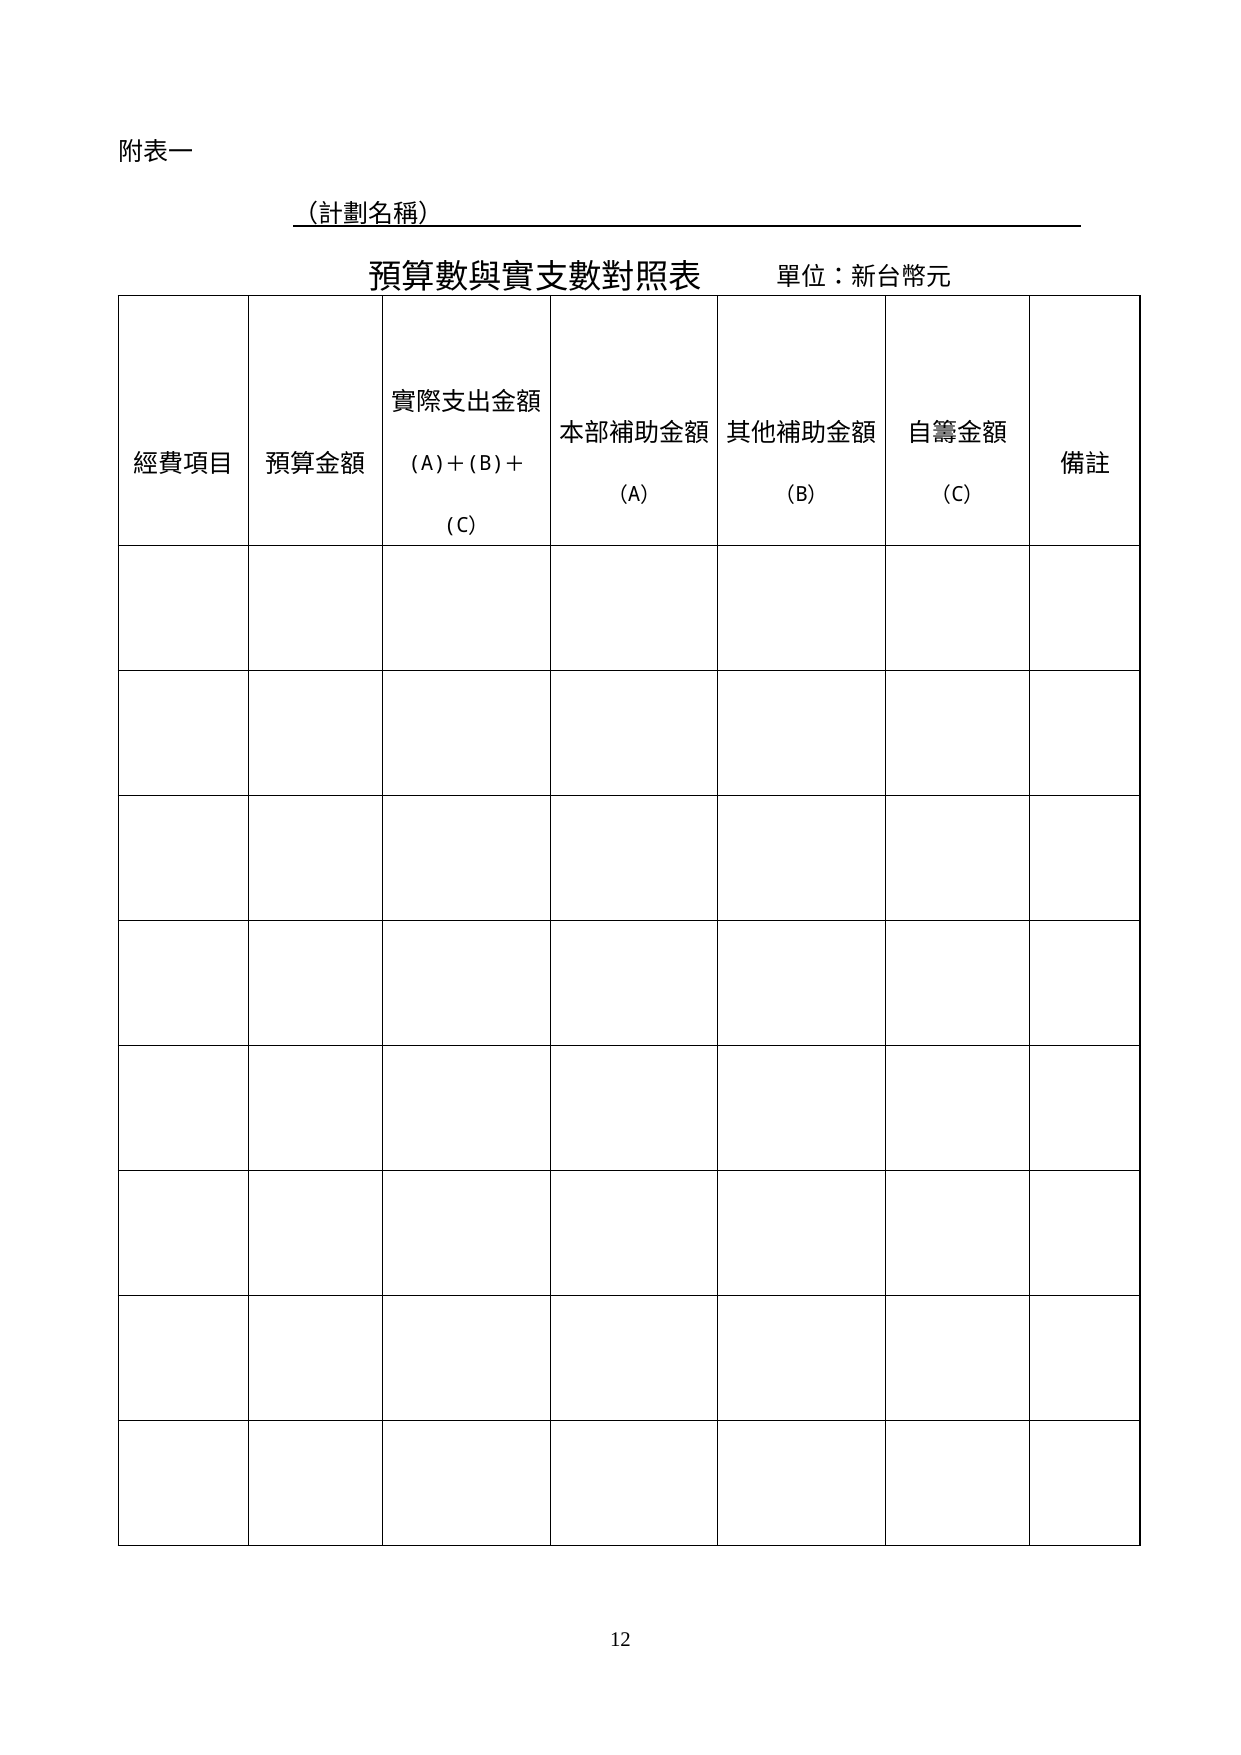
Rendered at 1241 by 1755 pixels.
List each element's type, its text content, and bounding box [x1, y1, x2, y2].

table_cell [383, 1296, 550, 1420]
table_cell [551, 1421, 717, 1545]
table_header 本部補助金額 （A） [551, 296, 717, 545]
table_cell [119, 1421, 248, 1545]
table_cell [383, 546, 550, 670]
table_cell [383, 921, 550, 1045]
table_header 經費項目 [119, 296, 248, 545]
table_cell [249, 671, 382, 795]
table_cell [119, 1171, 248, 1295]
table_cell [119, 1296, 248, 1420]
table_cell [1030, 546, 1139, 670]
table_cell [119, 546, 248, 670]
table_cell [886, 1171, 1029, 1295]
table_cell [551, 1046, 717, 1170]
table_cell [119, 1046, 248, 1170]
table_cell [249, 1296, 382, 1420]
table_header 實際支出金額(A)＋(B)＋(C） [383, 296, 550, 545]
table_cell [718, 1171, 885, 1295]
table_header 備註 [1030, 296, 1139, 545]
text 附表一 [118, 108, 1122, 170]
table_cell [718, 921, 885, 1045]
table_cell [551, 921, 717, 1045]
table_cell [249, 796, 382, 920]
table_cell [1030, 671, 1139, 795]
table_cell [249, 1421, 382, 1545]
table_cell [249, 1046, 382, 1170]
table_cell [383, 1421, 550, 1545]
table_cell [886, 921, 1029, 1045]
table_cell [718, 546, 885, 670]
table_cell [718, 1296, 885, 1420]
table_header 預算金額 [249, 296, 382, 545]
table_cell [249, 546, 382, 670]
table_cell [551, 796, 717, 920]
table_cell [1030, 1421, 1139, 1545]
table_header 其他補助金額 （B） [718, 296, 885, 545]
table_cell [383, 796, 550, 920]
table_cell [119, 921, 248, 1045]
table_cell [551, 671, 717, 795]
table_cell [718, 1421, 885, 1545]
table_cell [886, 796, 1029, 920]
table_cell [383, 671, 550, 795]
table_cell [718, 671, 885, 795]
table_cell [886, 671, 1029, 795]
text 預算數與實支數對照表 單位：新台幣元 [368, 233, 1122, 295]
table_cell [886, 1296, 1029, 1420]
table_cell [1030, 1046, 1139, 1170]
table_cell [1030, 796, 1139, 920]
table_cell [551, 1171, 717, 1295]
table_cell [249, 921, 382, 1045]
table_cell [886, 1421, 1029, 1545]
table_cell [249, 1171, 382, 1295]
table_cell [886, 546, 1029, 670]
table_cell [551, 1296, 717, 1420]
table_cell [551, 546, 717, 670]
table_cell [1030, 1171, 1139, 1295]
text （計劃名稱） [293, 170, 1122, 233]
table_header 自籌金額 （C） [886, 296, 1029, 545]
table_cell [718, 796, 885, 920]
table_cell [383, 1171, 550, 1295]
table_cell [1030, 921, 1139, 1045]
table_cell [119, 671, 248, 795]
table_cell [1030, 1296, 1139, 1420]
table_cell [886, 1046, 1029, 1170]
table_cell [119, 796, 248, 920]
table_cell [718, 1046, 885, 1170]
table_cell [383, 1046, 550, 1170]
